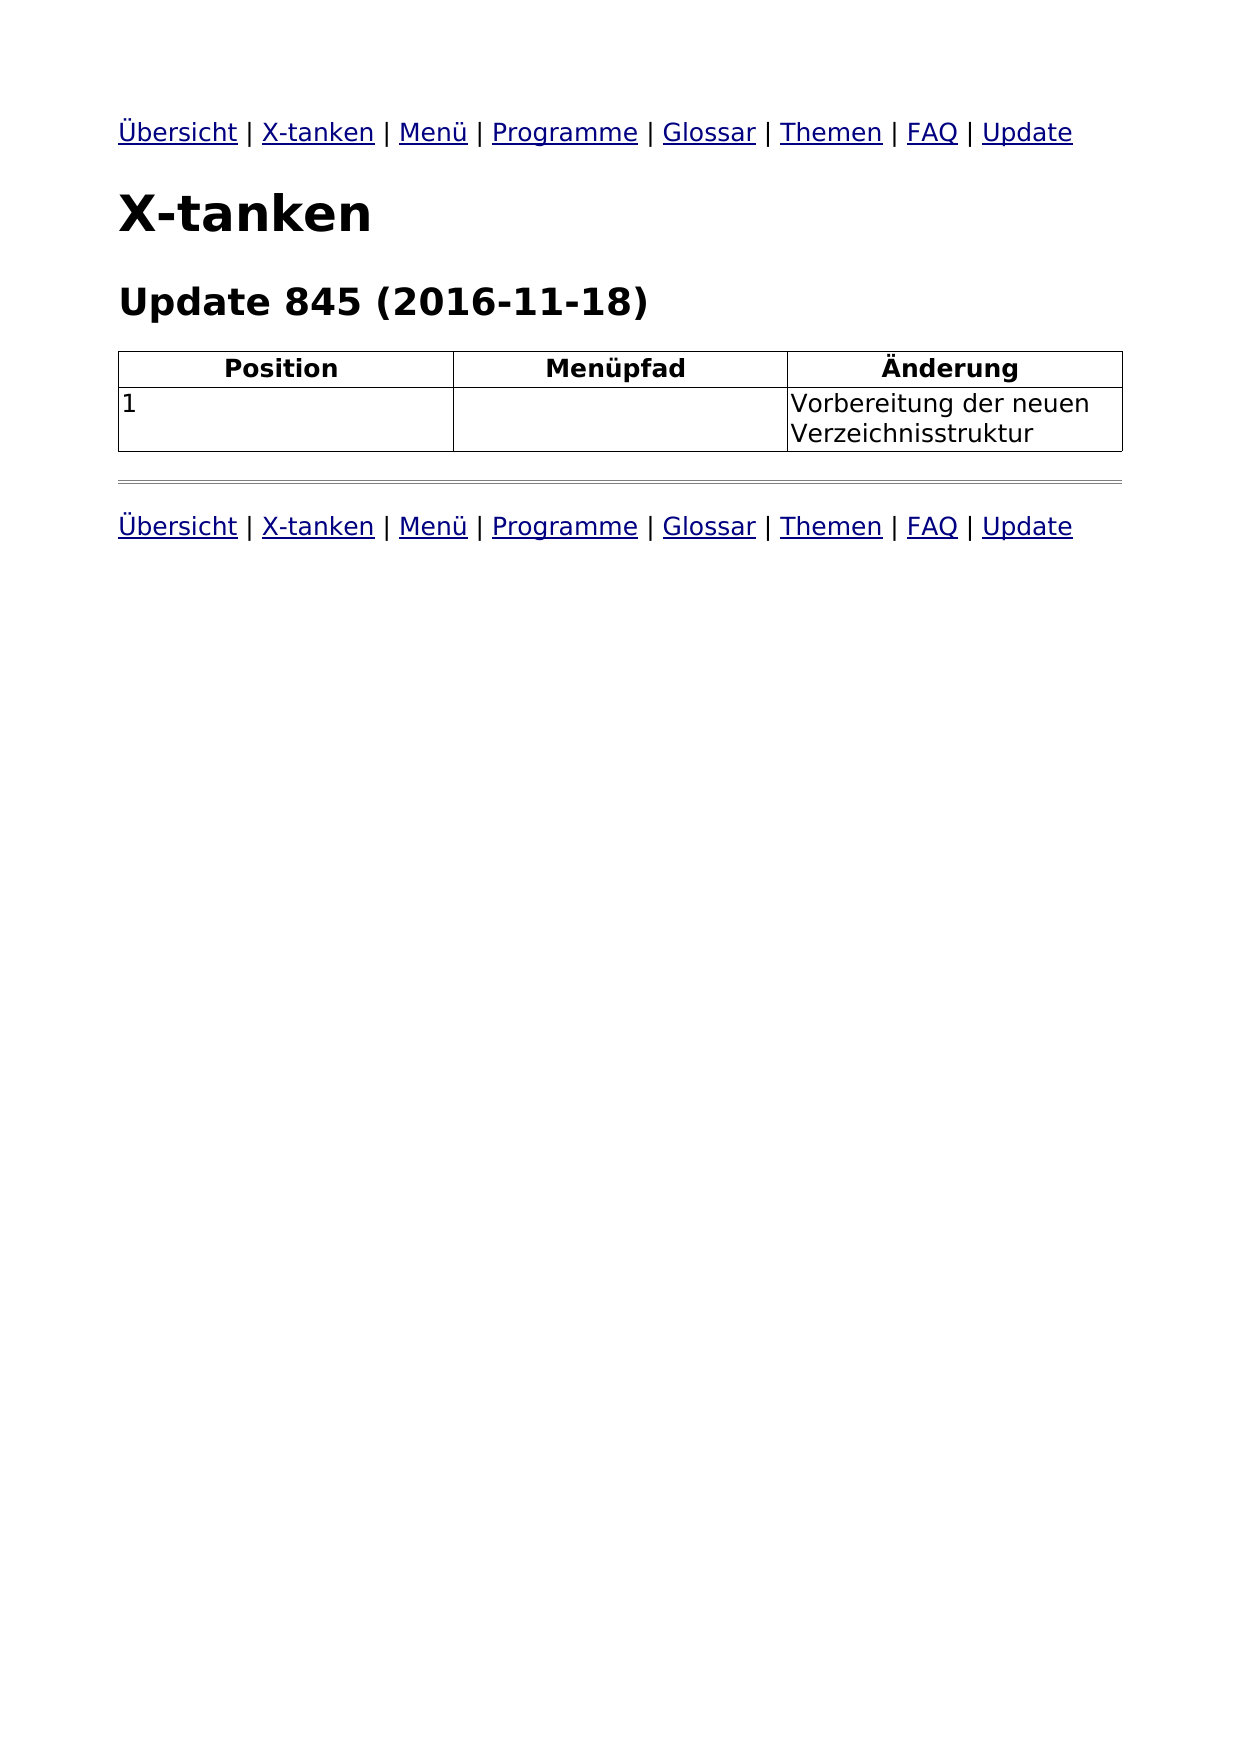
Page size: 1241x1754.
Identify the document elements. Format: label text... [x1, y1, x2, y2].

table_cell Vorbereitung der neuen Verzeichnisstruktur [788, 388, 1122, 451]
table_cell 1 [119, 388, 453, 451]
table_cell [454, 388, 787, 451]
subtitle Update 845 (2016-11-18) [118, 281, 1122, 324]
table_header Position [119, 352, 453, 387]
text Übersicht | X-tanken | Menü | Programme | Glossar | Themen | FAQ | Update [118, 118, 1122, 147]
text Übersicht | X-tanken | Menü | Programme | Glossar | Themen | FAQ | Update [118, 512, 1122, 541]
table_header Änderung [788, 352, 1122, 387]
table_header Menüpfad [454, 352, 787, 387]
subtitle X-tanken [118, 185, 1122, 243]
